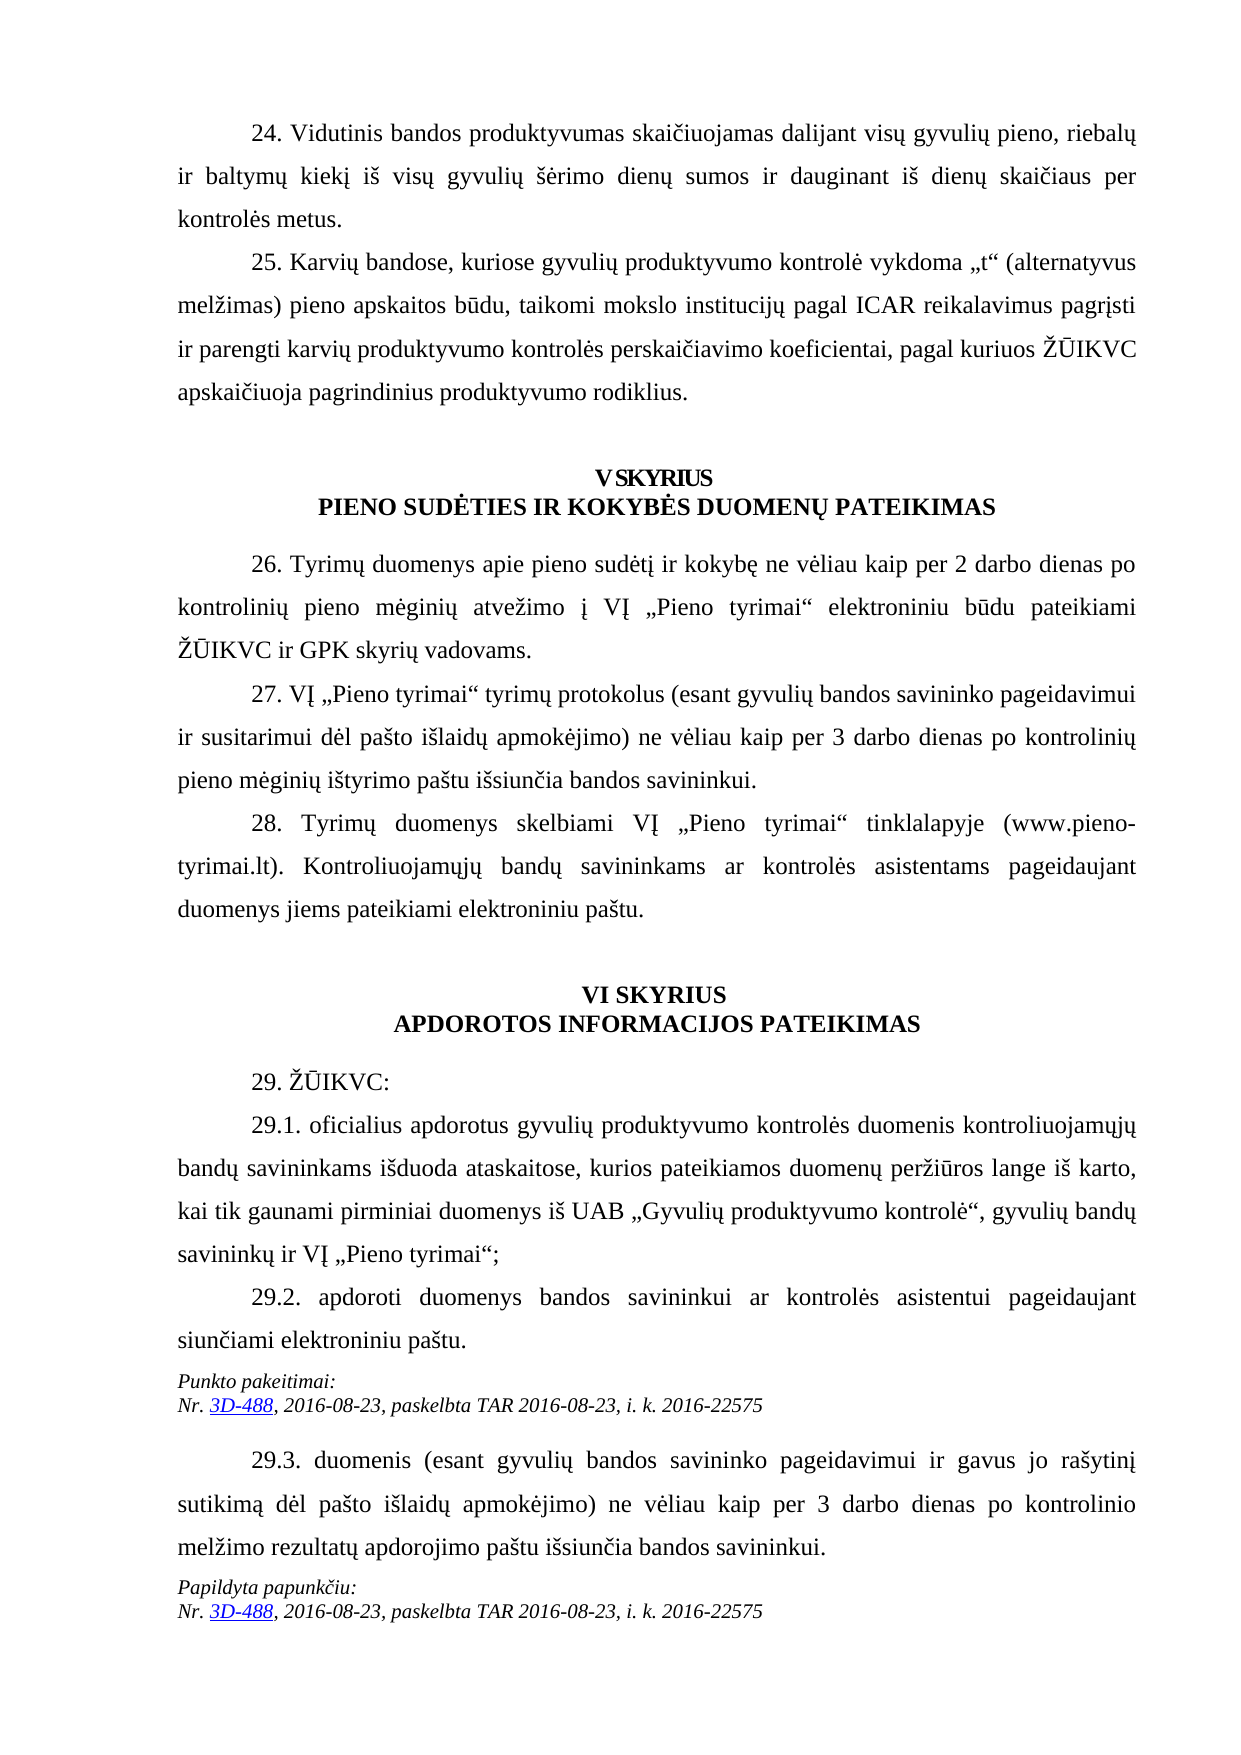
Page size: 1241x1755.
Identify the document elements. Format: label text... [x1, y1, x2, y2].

text 27. VĮ „Pieno tyrimai“ tyrimų protokolus (esant gyvulių bandos savininko pageidavimui ir susitarimui dėl pašto išlaidų apmokėjimo) ne vėliau kaip per 3 darbo dienas po kontrolinių pieno mėginių ištyrimo paštu išsiunčia bandos savininkui. [177, 679, 1137, 794]
text 29.1. oficialius apdorotus gyvulių produktyvumo kontrolės duomenis kontroliuojamųjų bandų savininkams išduoda ataskaitose, kurios pateikiamos duomenų peržiūros lange iš karto, kai tik gaunami pirminiai duomenys iš UAB „Gyvulių produktyvumo kontrolė“, gyvulių bandų savininkų ir VĮ „Pieno tyrimai“; [177, 1110, 1137, 1268]
text Nr. 3D-488, 2016-08-23, paskelbta TAR 2016-08-23, i. k. 2016-22575 [177, 1599, 1137, 1623]
text V SKYRIUS [177, 463, 1137, 492]
text Nr. 3D-488, 2016-08-23, paskelbta TAR 2016-08-23, i. k. 2016-22575 [177, 1393, 1137, 1417]
text Punkto pakeitimai: [177, 1369, 1137, 1393]
text Papildyta papunkčiu: [177, 1575, 1137, 1599]
text 29.3. duomenis (esant gyvulių bandos savininko pageidavimui ir gavus jo rašytinį sutikimą dėl pašto išlaidų apmokėjimo) ne vėliau kaip per 3 darbo dienas po kontrolinio melžimo rezultatų apdorojimo paštu išsiunčia bandos savininkui. [177, 1446, 1137, 1561]
text VI SKYRIUS [177, 981, 1137, 1009]
text 26. Tyrimų duomenys apie pieno sudėtį ir kokybę ne vėliau kaip per 2 darbo dienas po kontrolinių pieno mėginių atvežimo į VĮ „Pieno tyrimai“ elektroniniu būdu pateikiami ŽŪIKVC ir GPK skyrių vadovams. [177, 549, 1137, 664]
text 24. Vidutinis bandos produktyvumas skaičiuojamas dalijant visų gyvulių pieno, riebalų ir baltymų kiekį iš visų gyvulių šėrimo dienų sumos ir dauginant iš dienų skaičiaus per kontrolės metus. [177, 118, 1137, 233]
text PIENO SUDĖTIES IR KOKYBĖS DUOMENŲ PATEIKIMAS [177, 492, 1137, 521]
text APDOROTOS INFORMACIJOS PATEIKIMAS [177, 1009, 1137, 1038]
text 29.2. apdoroti duomenys bandos savininkui ar kontrolės asistentui pageidaujant siunčiami elektroniniu paštu. [177, 1282, 1137, 1354]
text 29. ŽŪIKVC: [177, 1067, 1137, 1096]
text 28. Tyrimų duomenys skelbiami VĮ „Pieno tyrimai“ tinklalapyje (www.pieno-tyrimai.lt). Kontroliuojamųjų bandų savininkams ar kontrolės asistentams pageidaujant duomenys jiems pateikiami elektroniniu paštu. [177, 808, 1137, 923]
text 25. Karvių bandose, kuriose gyvulių produktyvumo kontrolė vykdoma „t“ (alternatyvus melžimas) pieno apskaitos būdu, taikomi mokslo institucijų pagal ICAR reikalavimus pagrįsti ir parengti karvių produktyvumo kontrolės perskaičiavimo koeficientai, pagal kuriuos ŽŪIKVC apskaičiuoja pagrindinius produktyvumo rodiklius. [177, 247, 1137, 406]
